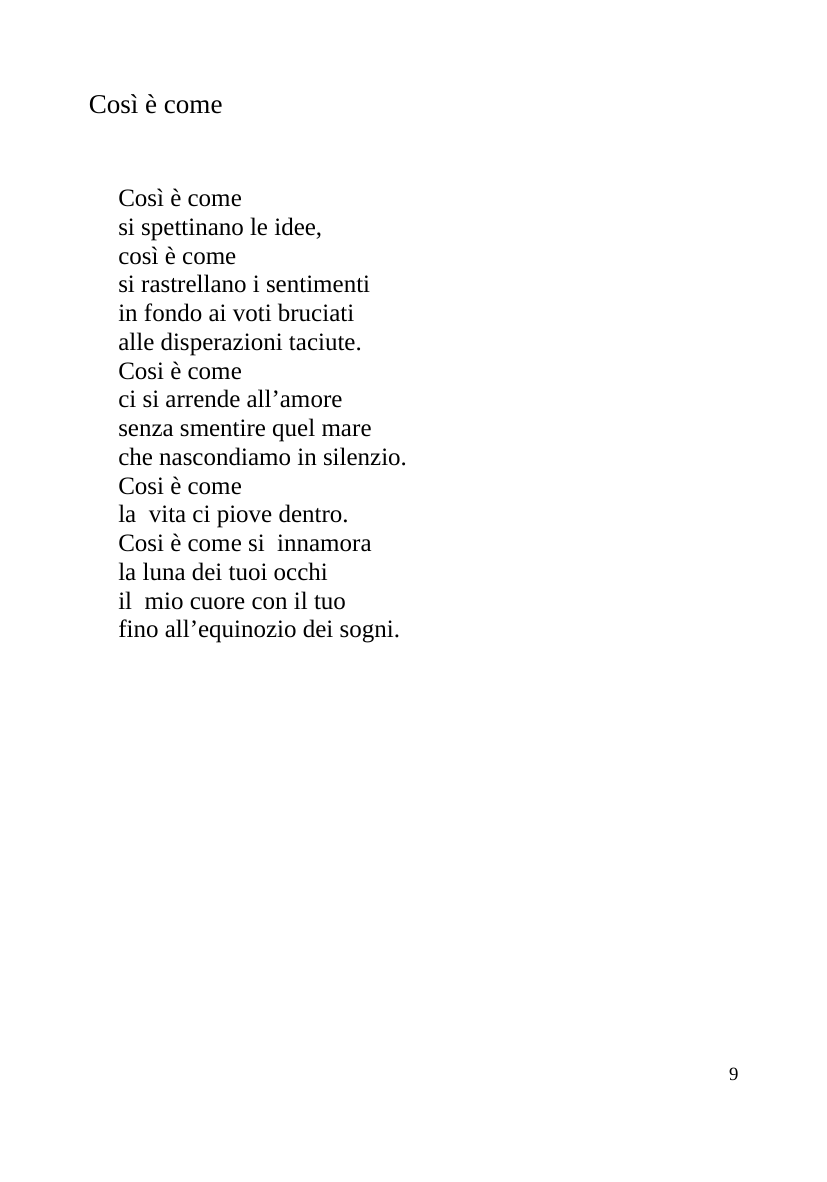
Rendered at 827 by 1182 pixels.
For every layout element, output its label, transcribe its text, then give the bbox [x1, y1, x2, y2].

text la luna dei tuoi occhi [88, 557, 738, 586]
text così è come [88, 241, 738, 269]
text Cosi è come [88, 356, 738, 384]
text senza smentire quel mare [88, 413, 738, 442]
text Così è come [88, 88, 738, 120]
text si spettinano le idee, [88, 212, 738, 241]
text fino all’equinozio dei sogni. [88, 614, 738, 643]
text Così è come [88, 183, 738, 212]
text alle disperazioni taciute. [88, 327, 738, 356]
text che nascondiamo in silenzio. [88, 442, 738, 471]
text la vita ci piove dentro. [88, 499, 738, 528]
text si rastrellano i sentimenti [88, 269, 738, 298]
text il mio cuore con il tuo [88, 586, 738, 614]
text in fondo ai voti bruciati [88, 298, 738, 327]
text Cosi è come [88, 471, 738, 499]
text Cosi è come si innamora [88, 528, 738, 557]
text ci si arrende all’amore [88, 384, 738, 413]
